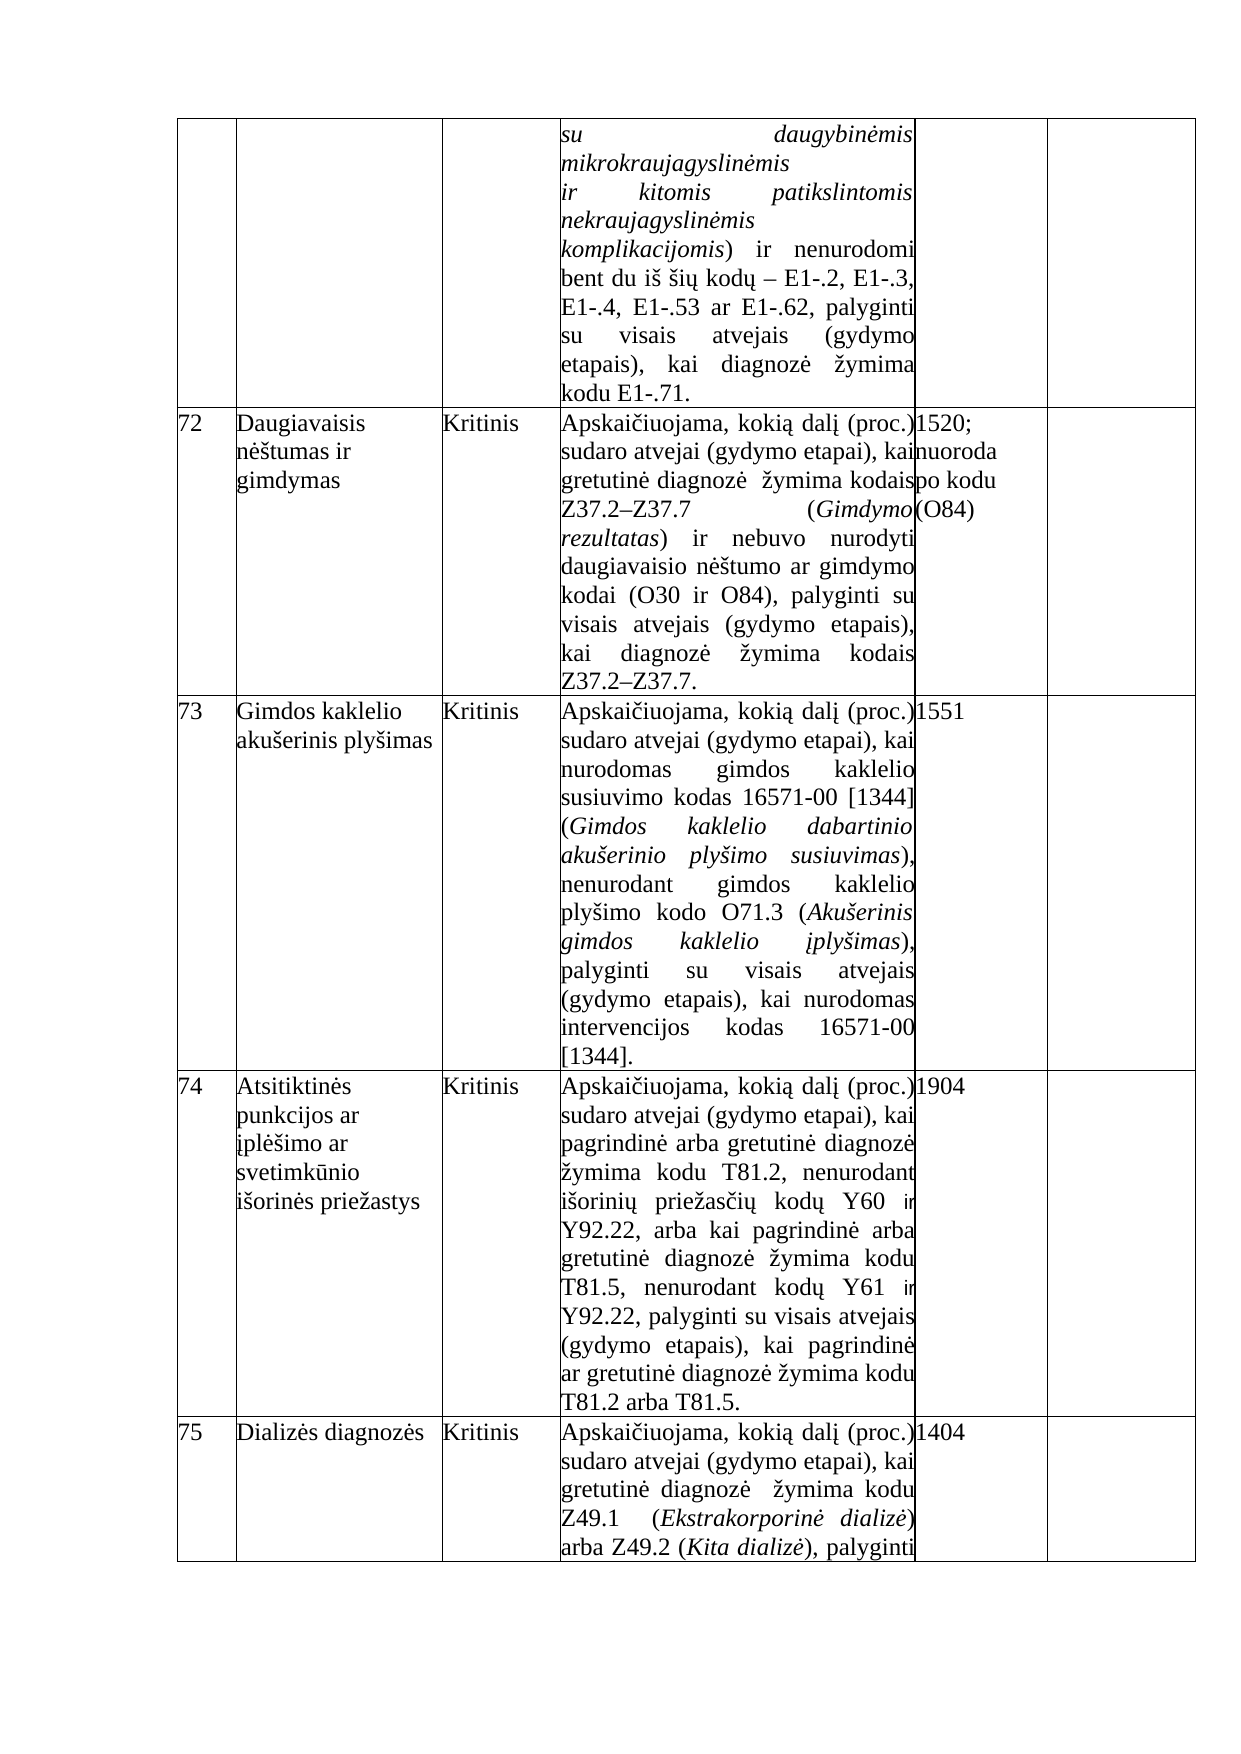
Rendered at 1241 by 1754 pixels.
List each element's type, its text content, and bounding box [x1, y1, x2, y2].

table_cell 72 [178, 408, 236, 695]
table_cell [178, 119, 236, 407]
table_cell 73 [178, 696, 236, 1070]
table_cell Atsitiktinės punkcijos ar įplėšimo ar svetimkūnio išorinės priežastys [237, 1071, 442, 1416]
table_cell 1404 [916, 1417, 1047, 1561]
table_cell 1520; nuoroda po kodu (O84) [916, 408, 1047, 695]
table_cell Kritinis [443, 1071, 560, 1416]
table_cell [1048, 408, 1195, 695]
table_cell 1551 [916, 696, 1047, 1070]
table_cell Daugiavaisis nėštumas ir gimdymas [237, 408, 442, 695]
table_cell 1904 [916, 1071, 1047, 1416]
table_cell Apskaičiuojama, kokią dalį (proc.) sudaro atvejai (gydymo etapai), kai pagrindinė arba gretutinė diagnozė žymima kodu T81.2, nenurodant išorinių priežasčių kodų Y60 ir Y92.22, arba kai pagrindinė arba gretutinė diagnozė žymima kodu T81.5, nenurodant kodų Y61 ir Y92.22, palyginti su visais atvejais (gydymo etapais), kai pagrindinė ar gretutinė diagnozė žymima kodu T81.2 arba T81.5. [561, 1071, 914, 1416]
table_cell [916, 119, 1047, 407]
table_cell [1048, 1071, 1195, 1416]
table_cell [1048, 119, 1195, 407]
table_cell Kritinis [443, 696, 560, 1070]
table_cell 74 [178, 1071, 236, 1416]
table_cell Dializės diagnozės [237, 1417, 442, 1561]
table_cell [1048, 696, 1195, 1070]
table_cell [237, 119, 442, 407]
table_cell 75 [178, 1417, 236, 1561]
table_cell Gimdos kaklelio akušerinis plyšimas [237, 696, 442, 1070]
table_cell Apskaičiuojama, kokią dalį (proc.) sudaro atvejai (gydymo etapai), kai nurodomas gimdos kaklelio susiuvimo kodas 16571-00 [1344] (Gimdos kaklelio dabartinio akušerinio plyšimo susiuvimas), nenurodant gimdos kaklelio plyšimo kodo O71.3 (Akušerinis gimdos kaklelio įplyšimas), palyginti su visais atvejais (gydymo etapais), kai nurodomas intervencijos kodas 16571-00 [1344]. [561, 696, 914, 1070]
table_cell Apskaičiuojama, kokią dalį (proc.) sudaro atvejai (gydymo etapai), kai gretutinė diagnozė žymima kodu Z49.1 (Ekstrakorporinė dializė) arba Z49.2 (Kita dializė), palyginti [561, 1417, 914, 1561]
table_cell su daugybinėmis mikrokraujagyslinėmis ir kitomis patikslintomis nekraujagyslinėmis komplikacijomis) ir nenurodomi bent du iš šių kodų ‒ E1-.2, E1-.3, E1-.4, E1-.53 ar E1-.62, palyginti su visais atvejais (gydymo etapais), kai diagnozė žymima kodu E1-.71. [561, 119, 914, 407]
table_cell [1048, 1417, 1195, 1561]
table_cell Apskaičiuojama, kokią dalį (proc.) sudaro atvejai (gydymo etapai), kai gretutinė diagnozė žymima kodais Z37.2–Z37.7 (Gimdymo rezultatas) ir nebuvo nurodyti daugiavaisio nėštumo ar gimdymo kodai (O30 ir O84), palyginti su visais atvejais (gydymo etapais), kai diagnozė žymima kodais Z37.2–Z37.7. [561, 408, 914, 695]
table_cell Kritinis [443, 1417, 560, 1561]
table_cell Kritinis [443, 408, 560, 695]
table_cell [443, 119, 560, 407]
